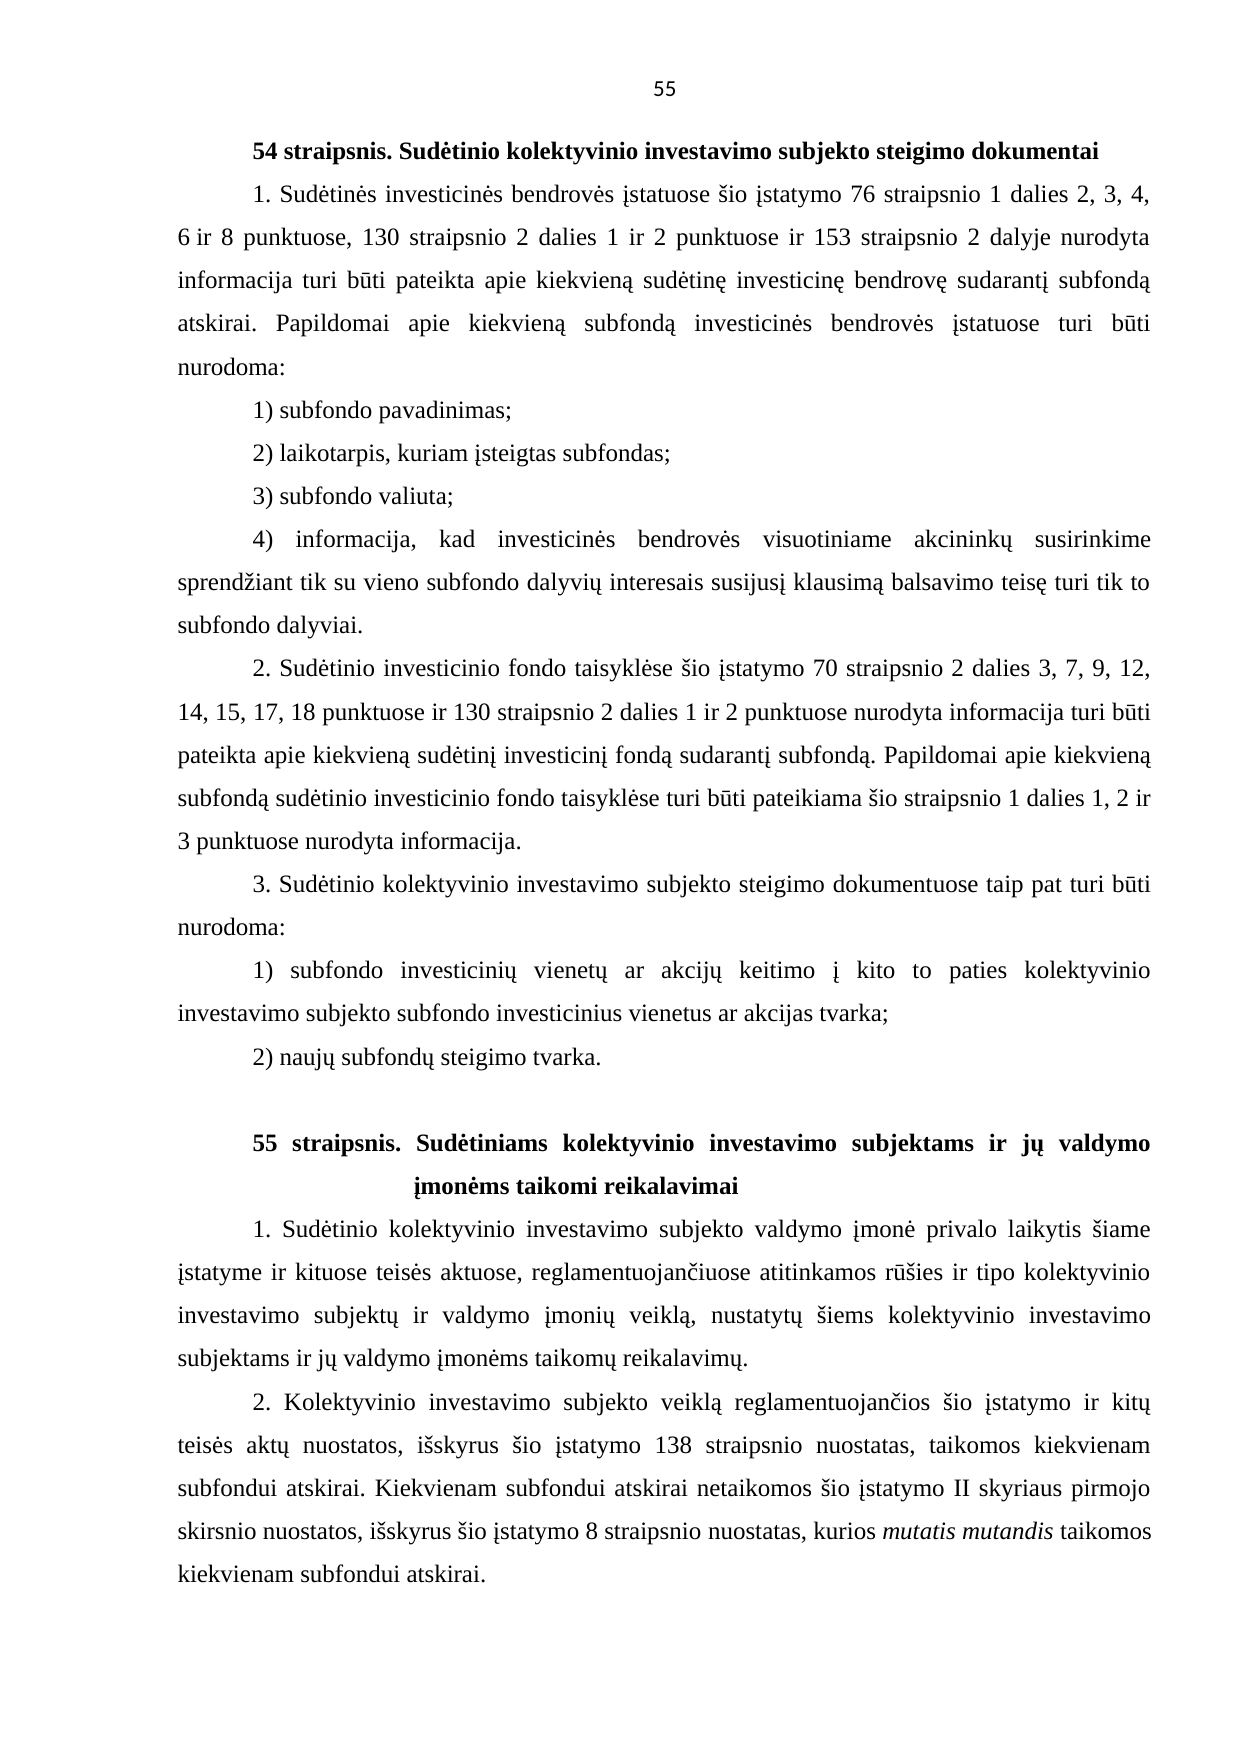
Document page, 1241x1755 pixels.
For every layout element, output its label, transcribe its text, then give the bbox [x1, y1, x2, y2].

text 2. Kolektyvinio investavimo subjekto veiklą reglamentuojančios šio įstatymo ir kitų teisės aktų nuostatos, išskyrus šio įstatymo 138 straipsnio nuostatas, taikomos kiekvienam subfondui atskirai. Kiekvienam subfondui atskirai netaikomos šio įstatymo II skyriaus pirmojo skirsnio nuostatos, išskyrus šio įstatymo 8 straipsnio nuostatas, kurios mutatis mutandis taikomos kiekvienam subfondui atskirai. [177, 1387, 1152, 1588]
text 2) laikotarpis, kuriam įsteigtas subfondas; [177, 438, 1152, 467]
text 2) naujų subfondų steigimo tvarka. [177, 1042, 1152, 1070]
text 1. Sudėtinio kolektyvinio investavimo subjekto valdymo įmonė privalo laikytis šiame įstatyme ir kituose teisės aktuose, reglamentuojančiuose atitinkamos rūšies ir tipo kolektyvinio investavimo subjektų ir valdymo įmonių veiklą, nustatytų šiems kolektyvinio investavimo subjektams ir jų valdymo įmonėms taikomų reikalavimų. [177, 1214, 1152, 1372]
text 1) subfondo pavadinimas; [177, 395, 1152, 423]
text 54 straipsnis. Sudėtinio kolektyvinio investavimo subjekto steigimo dokumentai [252, 136, 1152, 165]
text 3) subfondo valiuta; [177, 481, 1152, 510]
text 2. Sudėtinio investicinio fondo taisyklėse šio įstatymo 70 straipsnio 2 dalies 3, 7, 9, 12, 14, 15, 17, 18 punktuose ir 130 straipsnio 2 dalies 1 ir 2 punktuose nurodyta informacija turi būti pateikta apie kiekvieną sudėtinį investicinį fondą sudarantį subfondą. Papildomai apie kiekvieną subfondą sudėtinio investicinio fondo taisyklėse turi būti pateikiama šio straipsnio 1 dalies 1, 2 ir 3 punktuose nurodyta informacija. [177, 653, 1152, 855]
text 1. Sudėtinės investicinės bendrovės įstatuose šio įstatymo 76 straipsnio 1 dalies 2, 3, 4, 6 ir 8 punktuose, 130 straipsnio 2 dalies 1 ir 2 punktuose ir 153 straipsnio 2 dalyje nurodyta informacija turi būti pateikta apie kiekvieną sudėtinę investicinę bendrovę sudarantį subfondą atskirai. Papildomai apie kiekvieną subfondą investicinės bendrovės įstatuose turi būti nurodoma: [177, 179, 1152, 380]
text 1) subfondo investicinių vienetų ar akcijų keitimo į kito to paties kolektyvinio investavimo subjekto subfondo investicinius vienetus ar akcijas tvarka; [177, 955, 1152, 1027]
text 4) informacija, kad investicinės bendrovės visuotiniame akcininkų susirinkime sprendžiant tik su vieno subfondo dalyvių interesais susijusį klausimą balsavimo teisę turi tik to subfondo dalyviai. [177, 524, 1152, 639]
text 3. Sudėtinio kolektyvinio investavimo subjekto steigimo dokumentuose taip pat turi būti nurodoma: [177, 869, 1152, 941]
text 55 straipsnis. Sudėtiniams kolektyvinio investavimo subjektams ir jų valdymo įmonėms taikomi reikalavimai [252, 1128, 1152, 1200]
